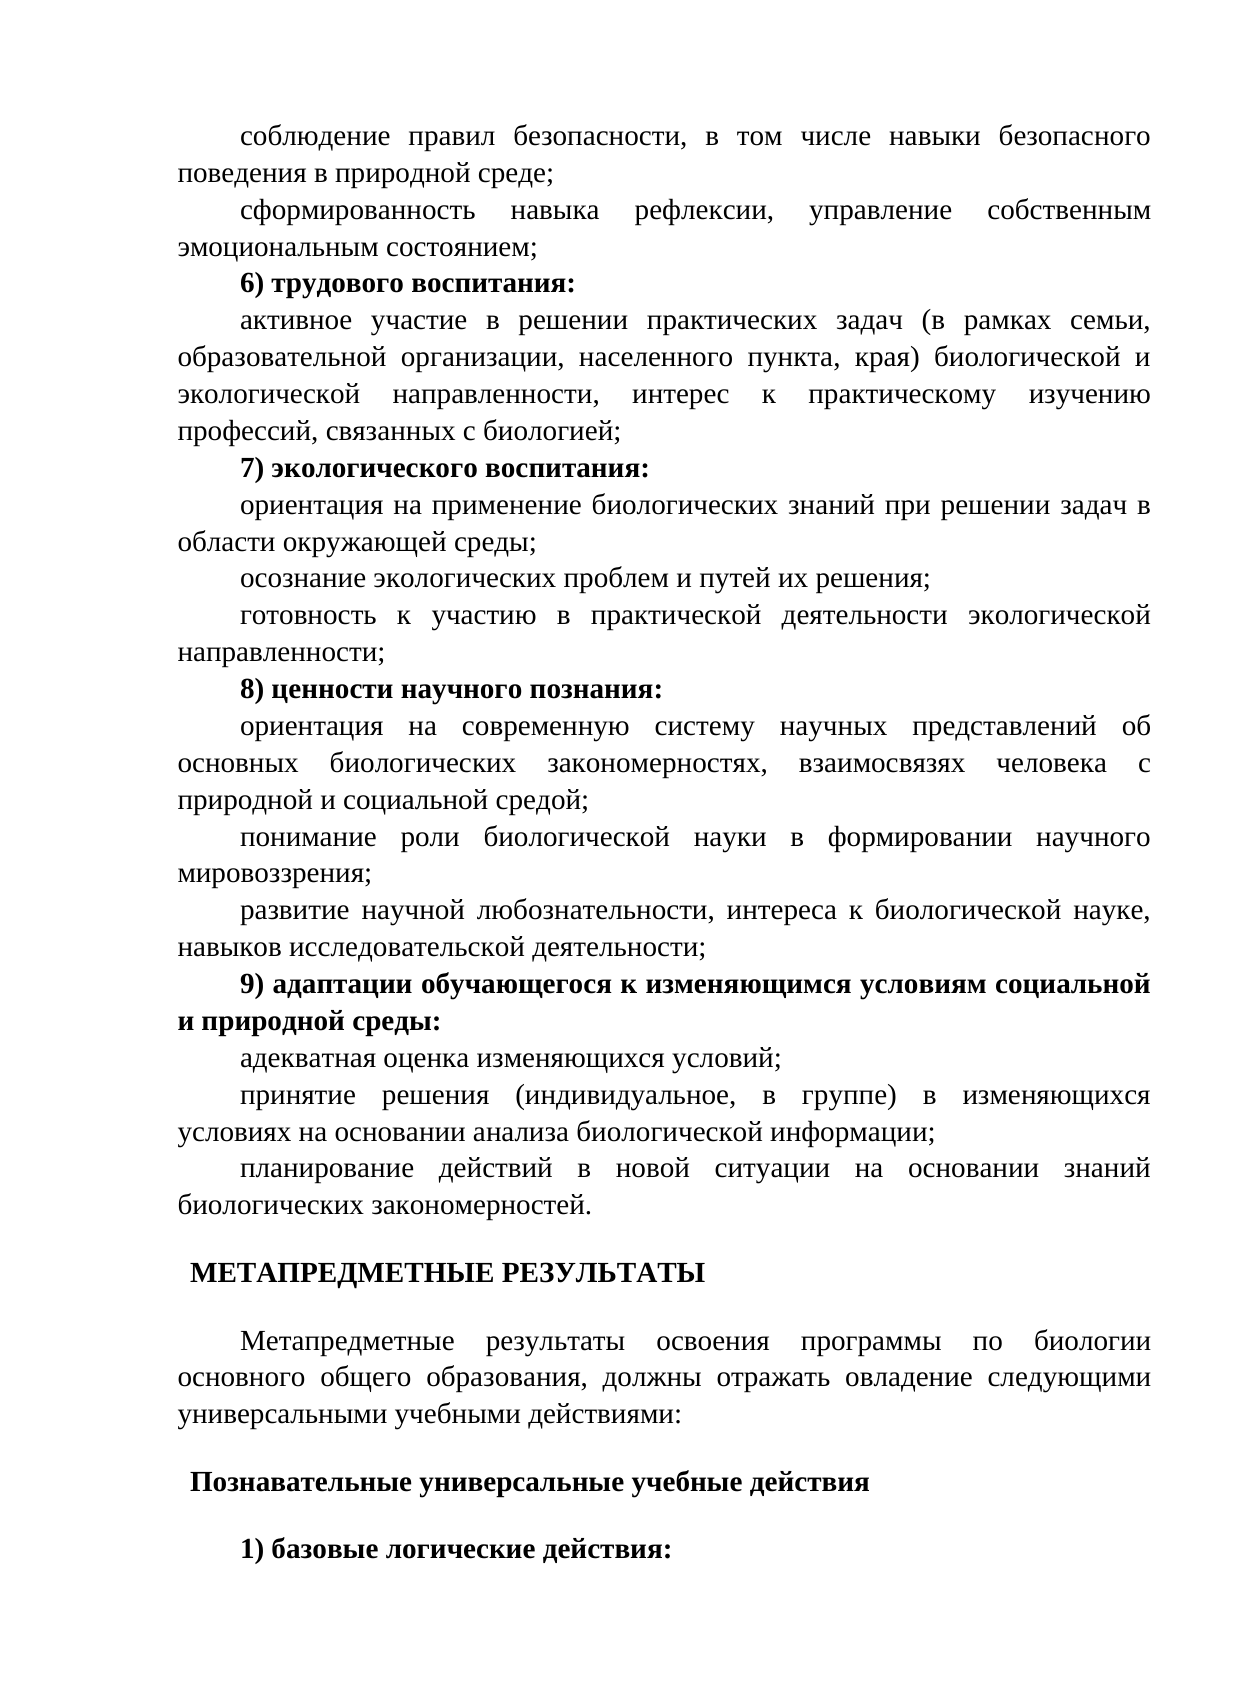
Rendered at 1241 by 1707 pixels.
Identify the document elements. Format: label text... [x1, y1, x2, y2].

text принятие решения (индивидуальное, в группе) в изменяющихся условиях на основании анализа биологической информации; [177, 1077, 1152, 1147]
text осознание экологических проблем и путей их решения; [177, 561, 1152, 594]
text МЕТАПРЕДМЕТНЫЕ РЕЗУЛЬТАТЫ [190, 1255, 1152, 1289]
text 6) трудового воспитания: [177, 266, 1152, 299]
text соблюдение правил безопасности, в том числе навыки безопасного поведения в природной среде; [177, 118, 1152, 188]
text адекватная оценка изменяющихся условий; [177, 1040, 1152, 1073]
text активное участие в решении практических задач (в рамках семьи, образовательной организации, населенного пункта, края) биологической и экологической направленности, интерес к практическому изучению профессий, связанных с биологией; [177, 302, 1152, 447]
text 7) экологического воспитания: [177, 450, 1152, 483]
text Метапредметные результаты освоения программы по биологии основного общего образования, должны отражать овладение следующими универсальными учебными действиями: [177, 1323, 1152, 1430]
text Познавательные универсальные учебные действия [190, 1464, 1152, 1498]
text ориентация на применение биологических знаний при решении задач в области окружающей среды; [177, 487, 1152, 557]
text 8) ценности научного познания: [177, 671, 1152, 705]
text ориентация на современную систему научных представлений об основных биологических закономерностях, взаимосвязях человека с природной и социальной средой; [177, 708, 1152, 815]
text планирование действий в новой ситуации на основании знаний биологических закономерностей. [177, 1151, 1152, 1221]
text понимание роли биологической науки в формировании научного мировоззрения; [177, 819, 1152, 889]
text 1) базовые логические действия: [177, 1532, 1152, 1565]
text развитие научной любознательности, интереса к биологической науке, навыков исследовательской деятельности; [177, 892, 1152, 963]
text готовность к участию в практической деятельности экологической направленности; [177, 597, 1152, 668]
text 9) адаптации обучающегося к изменяющимся условиям социальной и природной среды: [177, 966, 1152, 1037]
text сформированность навыка рефлексии, управление собственным эмоциональным состоянием; [177, 192, 1152, 262]
